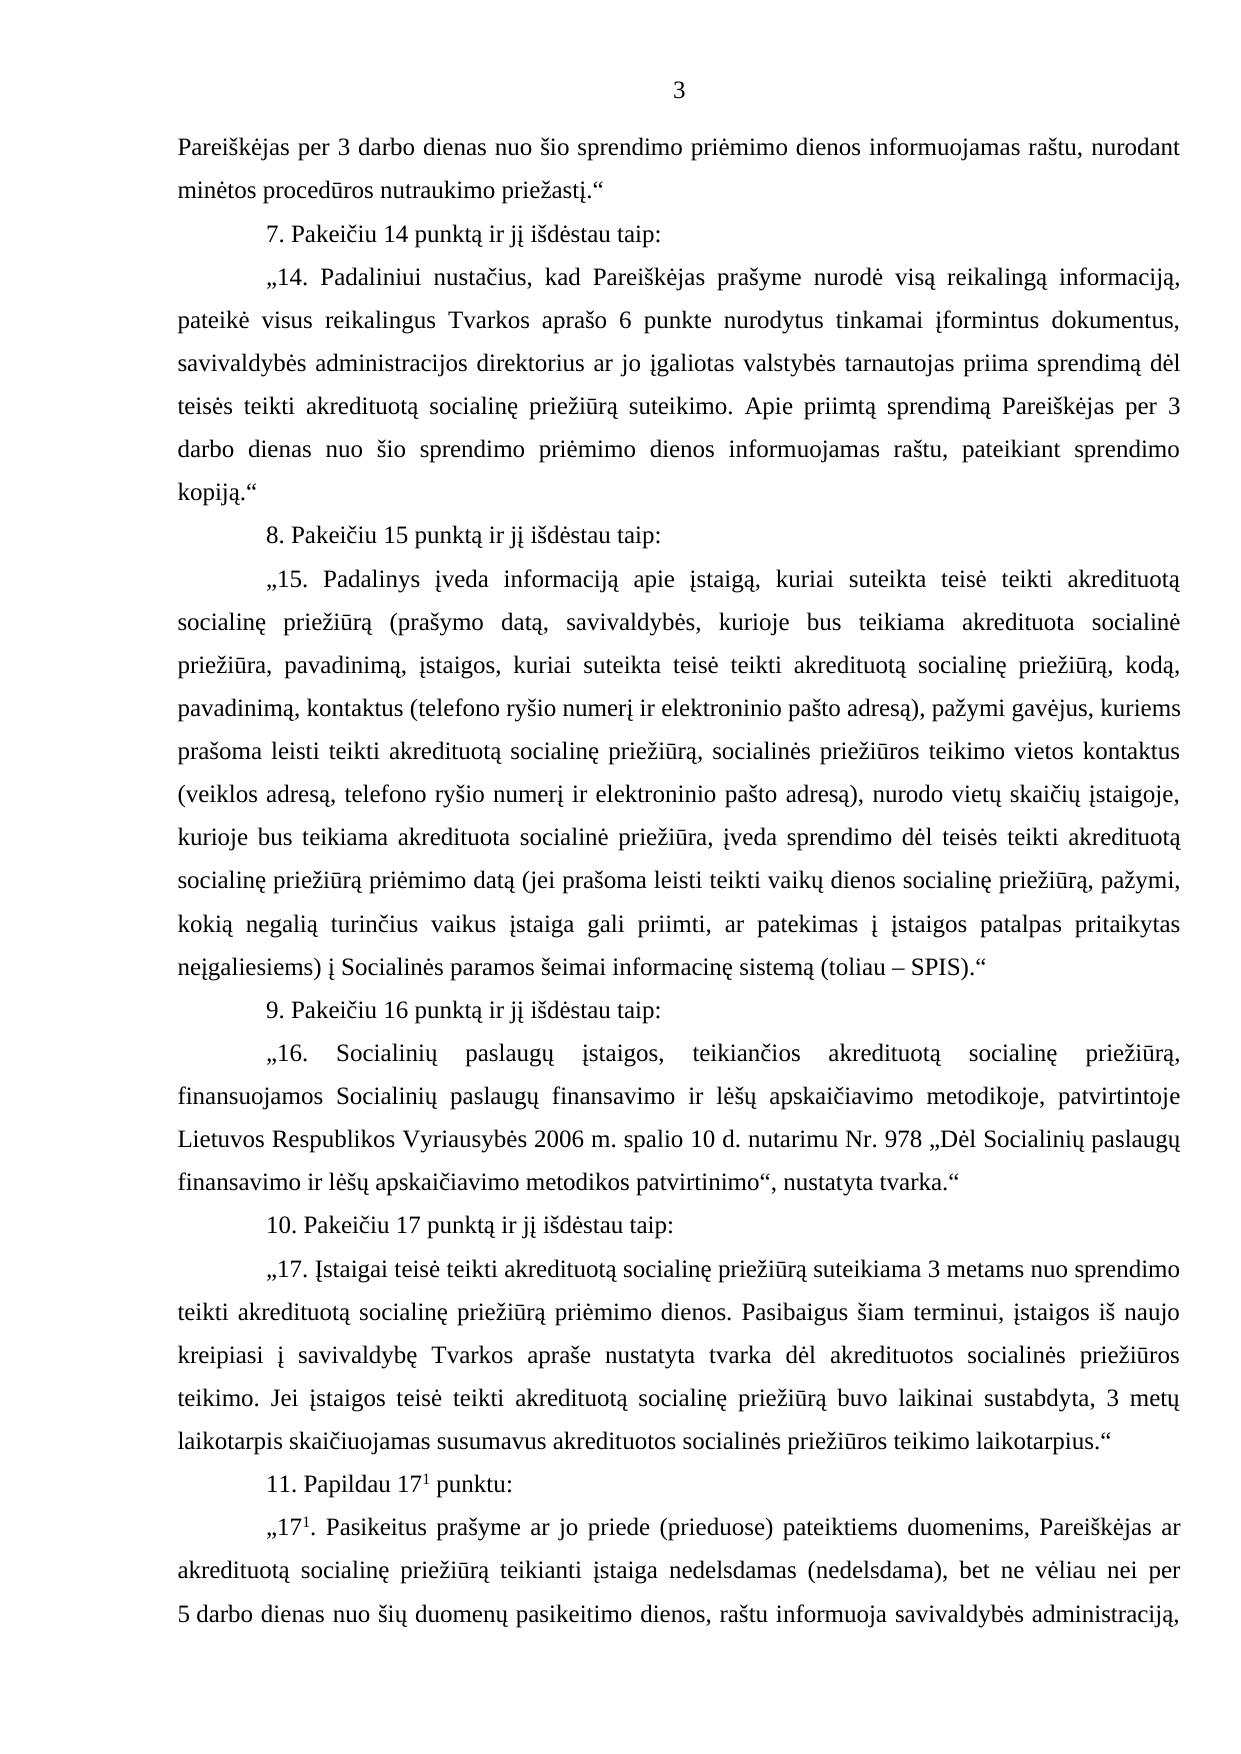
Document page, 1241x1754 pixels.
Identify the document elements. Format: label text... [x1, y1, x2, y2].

text 7. Pakeičiu 14 punktą ir jį išdėstau taip: [177, 219, 1181, 247]
text 10. Pakeičiu 17 punktą ir jį išdėstau taip: [177, 1211, 1181, 1239]
text „15. Padalinys įveda informaciją apie įstaigą, kuriai suteikta teisė teikti akredituotą socialinę priežiūrą (prašymo datą, savivaldybės, kurioje bus teikiama akredituota socialinė priežiūra, pavadinimą, įstaigos, kuriai suteikta teisė teikti akredituotą socialinę priežiūrą, kodą, pavadinimą, kontaktus (telefono ryšio numerį ir elektroninio pašto adresą), pažymi gavėjus, kuriems prašoma leisti teikti akredituotą socialinę priežiūrą, socialinės priežiūros teikimo vietos kontaktus (veiklos adresą, telefono ryšio numerį ir elektroninio pašto adresą), nurodo vietų skaičių įstaigoje, kurioje bus teikiama akredituota socialinė priežiūra, įveda sprendimo dėl teisės teikti akredituotą socialinę priežiūrą priėmimo datą (jei prašoma leisti teikti vaikų dienos socialinę priežiūrą, pažymi, kokią negalią turinčius vaikus įstaiga gali priimti, ar patekimas į įstaigos patalpas pritaikytas neįgaliesiems) į Socialinės paramos šeimai informacinę sistemą (toliau – SPIS).“ [177, 564, 1181, 981]
text 8. Pakeičiu 15 punktą ir jį išdėstau taip: [177, 521, 1181, 549]
text 9. Pakeičiu 16 punktą ir jį išdėstau taip: [177, 995, 1181, 1024]
text „16. Socialinių paslaugų įstaigos, teikiančios akredituotą socialinę priežiūrą, finansuojamos Socialinių paslaugų finansavimo ir lėšų apskaičiavimo metodikoje, patvirtintoje Lietuvos Respublikos Vyriausybės 2006 m. spalio 10 d. nutarimu Nr. 978 „Dėl Socialinių paslaugų finansavimo ir lėšų apskaičiavimo metodikos patvirtinimo“, nustatyta tvarka.“ [177, 1038, 1181, 1196]
text „171. Pasikeitus prašyme ar jo priede (prieduose) pateiktiems duomenims, Pareiškėjas ar akredituotą socialinę priežiūrą teikianti įstaiga nedelsdamas (nedelsdama), bet ne vėliau nei per 5 darbo dienas nuo šių duomenų pasikeitimo dienos, raštu informuoja savivaldybės administraciją, [177, 1512, 1181, 1627]
text „17. Įstaigai teisė teikti akredituotą socialinę priežiūrą suteikiama 3 metams nuo sprendimo teikti akredituotą socialinę priežiūrą priėmimo dienos. Pasibaigus šiam terminui, įstaigos iš naujo kreipiasi į savivaldybę Tvarkos apraše nustatyta tvarka dėl akredituotos socialinės priežiūros teikimo. Jei įstaigos teisė teikti akredituotą socialinę priežiūrą buvo laikinai sustabdyta, 3 metų laikotarpis skaičiuojamas susumavus akredituotos socialinės priežiūros teikimo laikotarpius.“ [177, 1254, 1181, 1455]
text 11. Papildau 171 punktu: [177, 1469, 1181, 1498]
text „14. Padaliniui nustačius, kad Pareiškėjas prašyme nurodė visą reikalingą informaciją, pateikė visus reikalingus Tvarkos aprašo 6 punkte nurodytus tinkamai įformintus dokumentus, savivaldybės administracijos direktorius ar jo įgaliotas valstybės tarnautojas priima sprendimą dėl teisės teikti akredituotą socialinę priežiūrą suteikimo. Apie priimtą sprendimą Pareiškėjas per 3 darbo dienas nuo šio sprendimo priėmimo dienos informuojamas raštu, pateikiant sprendimo kopiją.“ [177, 262, 1181, 506]
text Pareiškėjas per 3 darbo dienas nuo šio sprendimo priėmimo dienos informuojamas raštu, nurodant minėtos procedūros nutraukimo priežastį.“ [177, 132, 1181, 204]
